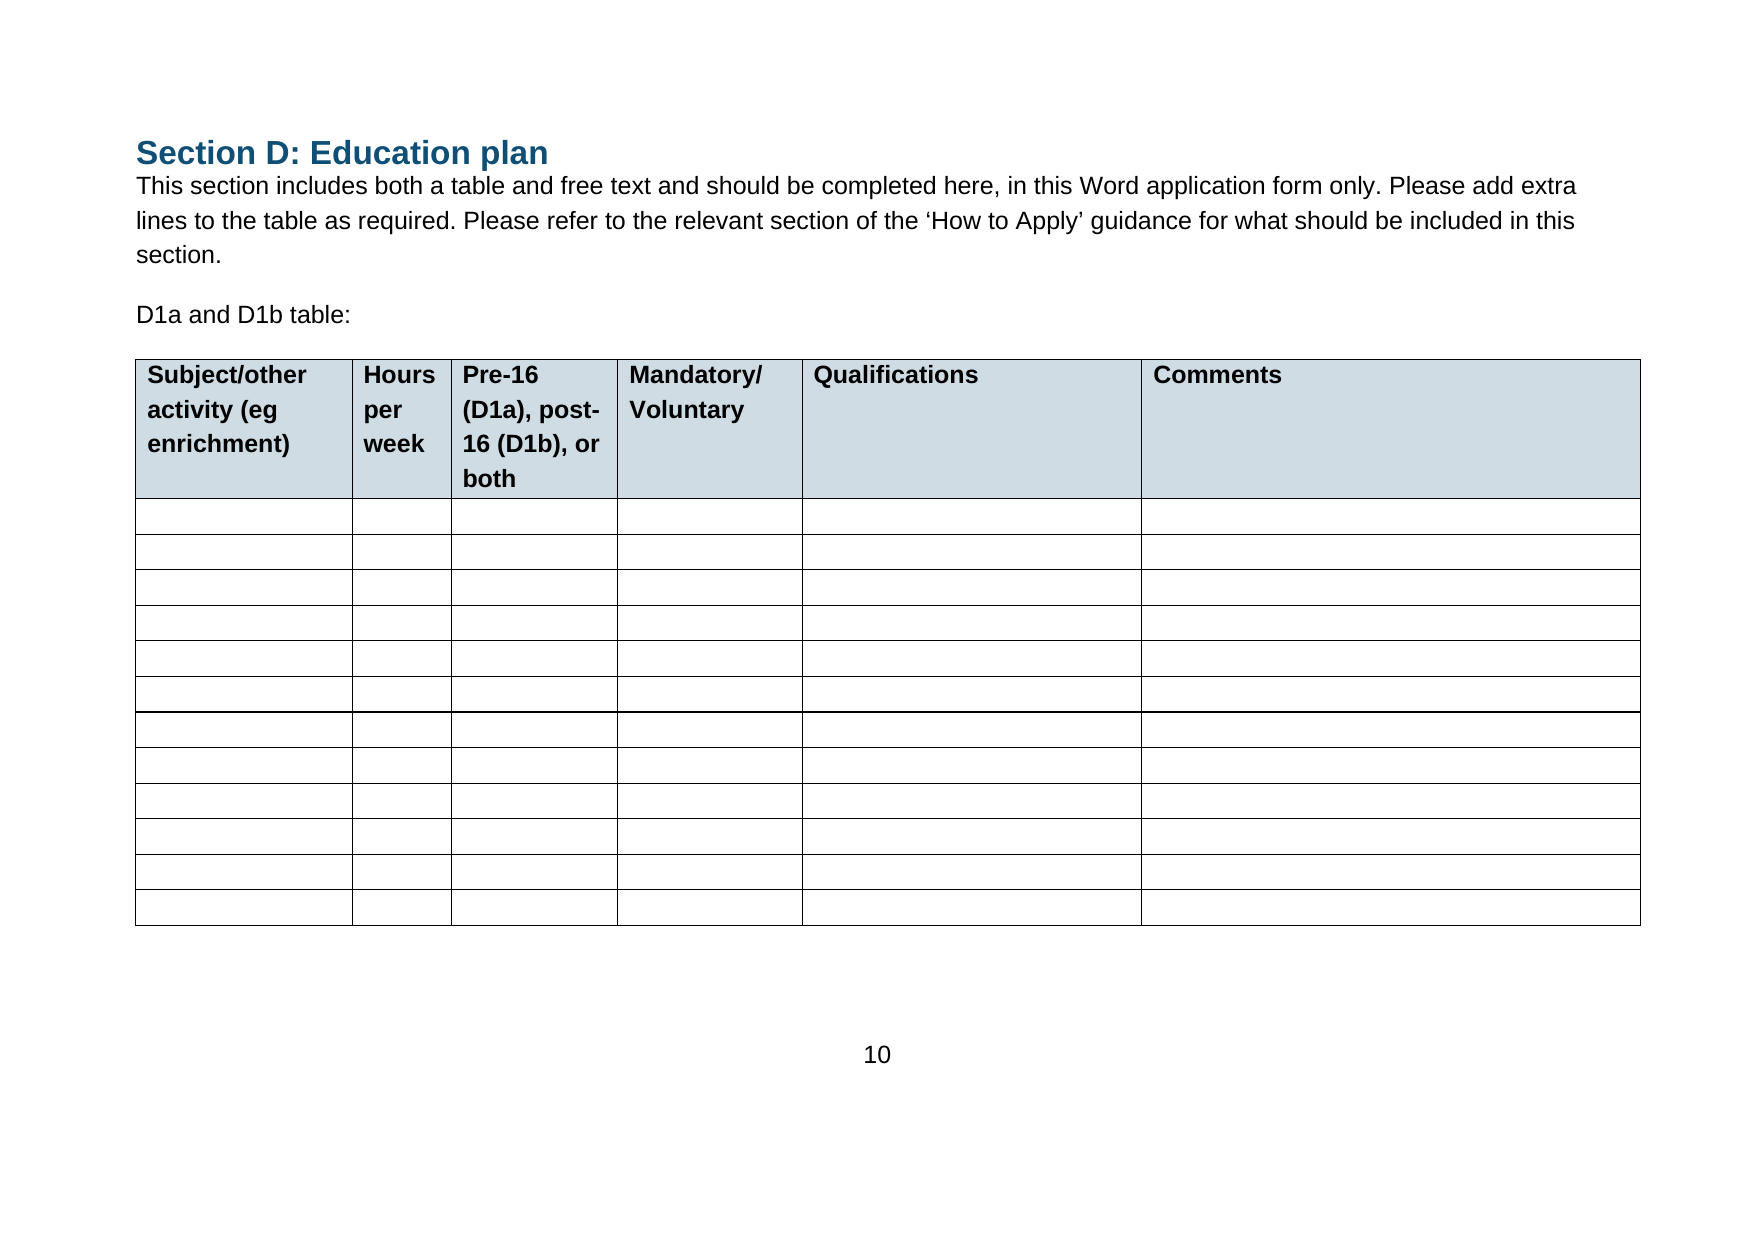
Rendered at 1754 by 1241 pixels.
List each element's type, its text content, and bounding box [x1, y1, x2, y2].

table_cell [803, 713, 1141, 747]
table_cell [803, 890, 1141, 924]
table_cell [803, 819, 1141, 853]
table_header Comments [1142, 360, 1640, 498]
table_cell [136, 855, 352, 889]
table_cell [136, 890, 352, 924]
table_cell [618, 713, 802, 747]
text D1a and D1b table: [136, 300, 1618, 328]
table_cell [1142, 499, 1640, 534]
table_cell [136, 570, 352, 605]
table_cell [618, 641, 802, 676]
table_header Hours per week [353, 360, 451, 498]
table_cell [618, 855, 802, 889]
table_cell [1142, 677, 1640, 711]
table_cell [136, 748, 352, 782]
table_cell [452, 784, 617, 818]
table_cell [618, 499, 802, 534]
text This section includes both a table and free text and should be completed here, in this Word application form only. Please add extra lines to the table as required. Please refer to the relevant section of the ‘How to Apply’ guidance for what should be included in this section. [136, 171, 1618, 269]
table_cell [452, 713, 617, 747]
table_cell [618, 748, 802, 782]
subtitle Section D: Education plan [136, 133, 1618, 171]
table_cell [1142, 748, 1640, 782]
table_cell [803, 606, 1141, 640]
table_header Subject/other activity (eg enrichment) [136, 360, 352, 498]
table_cell [1142, 641, 1640, 676]
table_cell [1142, 819, 1640, 853]
table_cell [1142, 535, 1640, 569]
table_cell [1142, 570, 1640, 605]
table_cell [452, 819, 617, 853]
table_cell [618, 535, 802, 569]
table_cell [618, 819, 802, 853]
table_cell [803, 677, 1141, 711]
table_cell [353, 499, 451, 534]
table_cell [353, 713, 451, 747]
table_cell [803, 855, 1141, 889]
table_cell [452, 499, 617, 534]
table_cell [136, 784, 352, 818]
table_cell [353, 855, 451, 889]
table_cell [353, 677, 451, 711]
table_cell [452, 606, 617, 640]
table_cell [353, 784, 451, 818]
table_cell [136, 535, 352, 569]
table_cell [1142, 713, 1640, 747]
table_cell [803, 535, 1141, 569]
table_cell [353, 570, 451, 605]
table_cell [803, 570, 1141, 605]
table_cell [452, 677, 617, 711]
table_cell [136, 499, 352, 534]
table_header Mandatory/ Voluntary [618, 360, 802, 498]
table_cell [803, 784, 1141, 818]
table_cell [1142, 855, 1640, 889]
table_header Qualifications [803, 360, 1141, 498]
table_cell [136, 606, 352, 640]
table_cell [803, 641, 1141, 676]
table_cell [1142, 606, 1640, 640]
table_cell [136, 641, 352, 676]
table_cell [618, 677, 802, 711]
table_cell [618, 606, 802, 640]
table_cell [353, 748, 451, 782]
table_cell [353, 819, 451, 853]
table_cell [452, 641, 617, 676]
table_cell [803, 748, 1141, 782]
table_cell [1142, 890, 1640, 924]
table_cell [452, 535, 617, 569]
table_cell [452, 855, 617, 889]
table_cell [1142, 784, 1640, 818]
table_cell [353, 606, 451, 640]
table_cell [803, 499, 1141, 534]
table_cell [618, 890, 802, 924]
table_cell [353, 641, 451, 676]
table_cell [136, 713, 352, 747]
table_cell [353, 890, 451, 924]
table_cell [452, 570, 617, 605]
table_header Pre-16 (D1a), post-16 (D1b), or both [452, 360, 617, 498]
table_cell [618, 570, 802, 605]
table_cell [452, 748, 617, 782]
table_cell [618, 784, 802, 818]
table_cell [136, 819, 352, 853]
table_cell [452, 890, 617, 924]
table_cell [353, 535, 451, 569]
table_cell [136, 677, 352, 711]
